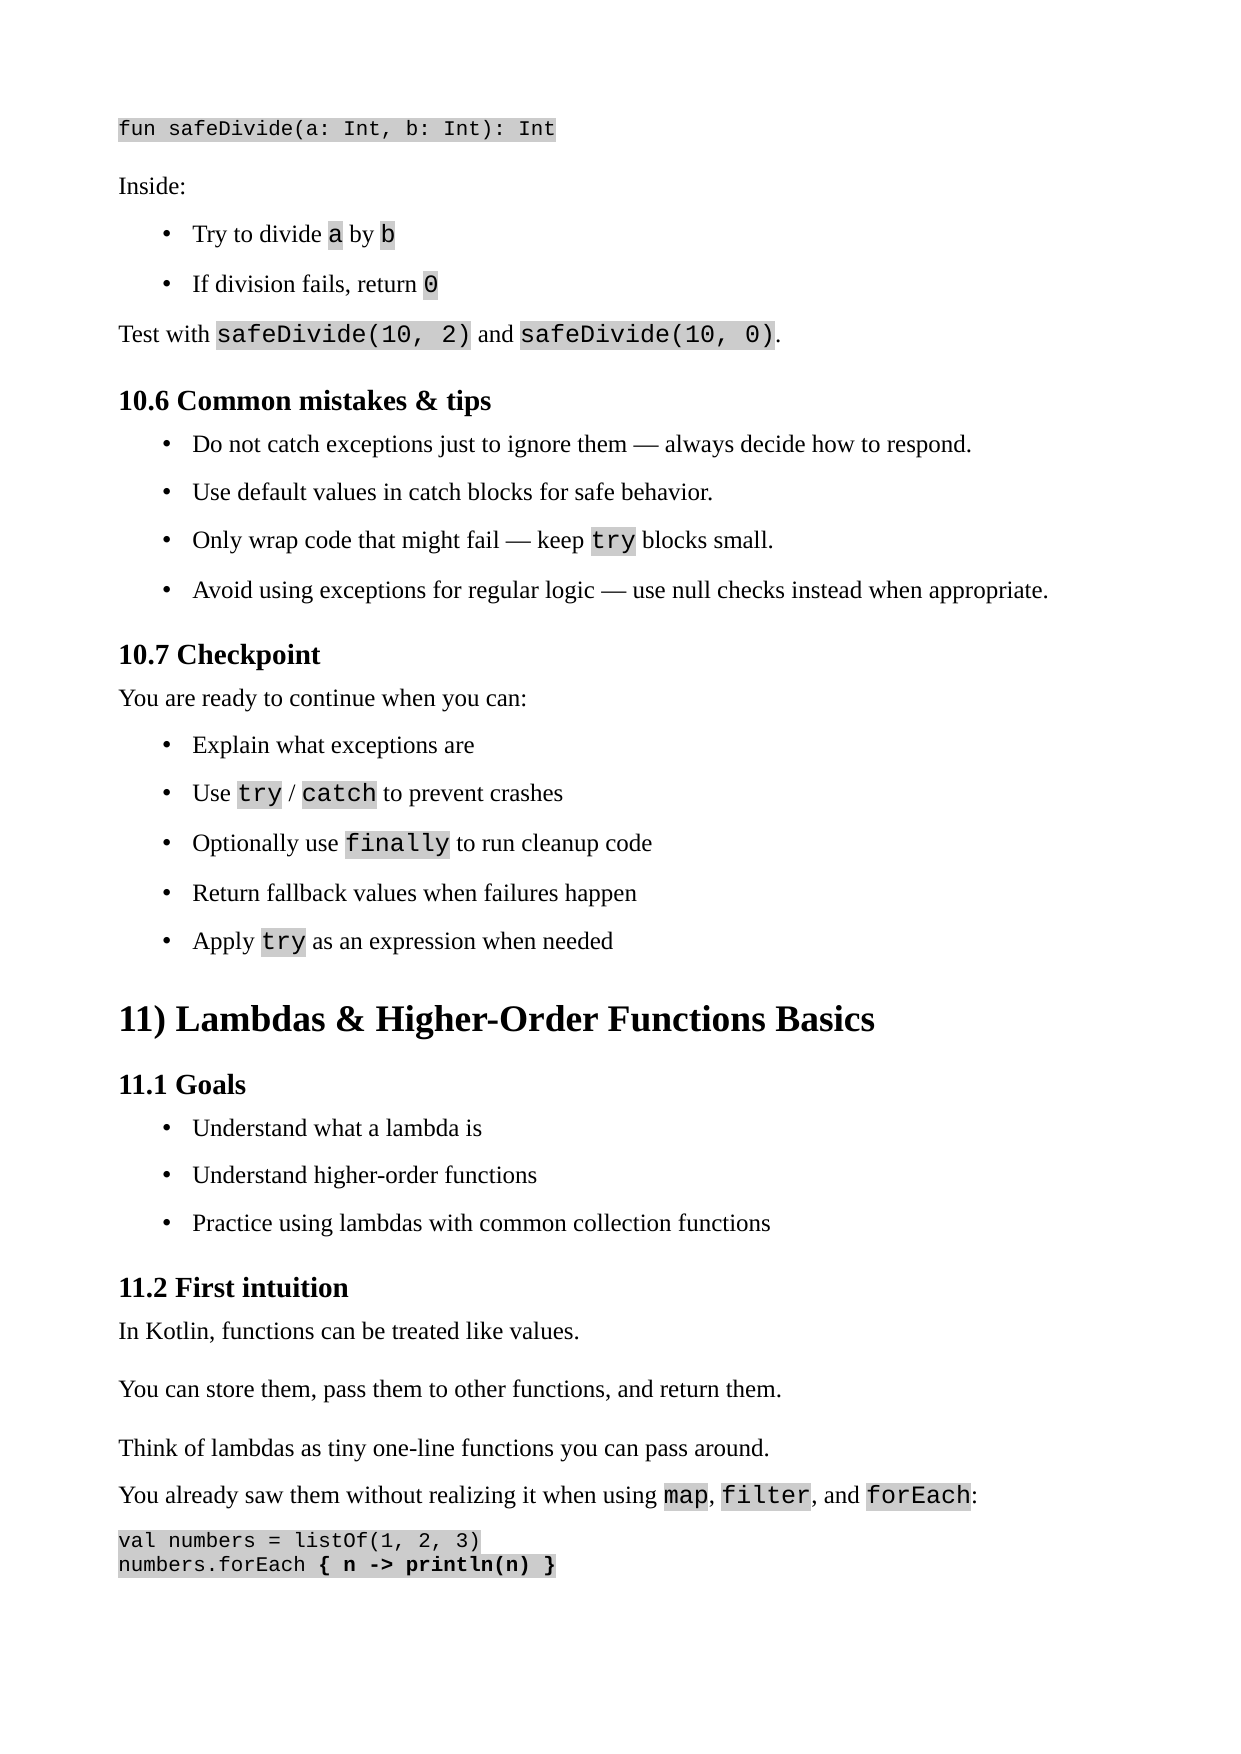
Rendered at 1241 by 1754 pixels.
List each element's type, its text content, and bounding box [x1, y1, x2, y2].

text Think of lambdas as tiny one-line functions you can pass around. [118, 1433, 1122, 1461]
text In Kotlin, functions can be treated like values. [118, 1316, 1063, 1345]
list Explain what exceptions are [162, 731, 1122, 759]
subtitle 10.6 Common mistakes & tips [118, 383, 1122, 417]
subtitle 11.1 Goals [118, 1067, 1122, 1100]
text You already saw them without realizing it when using map, filter, and forEach: [118, 1480, 1122, 1511]
list Return fallback values when failures happen [162, 878, 1122, 907]
text You can store them, pass them to other functions, and return them. [118, 1374, 1063, 1403]
text You are ready to continue when you can: [118, 683, 1122, 712]
list Use try / catch to prevent crashes [162, 778, 1122, 809]
list Only wrap code that might fail — keep try blocks small. [162, 525, 1122, 556]
text Inside: [118, 171, 1122, 200]
subtitle 11.2 First intuition [118, 1270, 1122, 1304]
list Do not catch exceptions just to ignore them — always decide how to respond. [162, 429, 1122, 458]
list Use default values in catch blocks for safe behavior. [162, 477, 1122, 506]
text val numbers = listOf(1, 2, 3) [118, 1530, 1122, 1554]
subtitle 11) Lambdas & Higher-Order Functions Basics [118, 997, 1122, 1040]
list Understand what a lambda is [162, 1113, 1122, 1142]
list If division fails, return 0 [162, 269, 1122, 300]
text fun safeDivide(a: Int, b: Int): Int [118, 118, 1122, 142]
list Understand higher-order functions [162, 1160, 1122, 1189]
list Apply try as an expression when needed [162, 926, 1122, 957]
list Try to divide a by b [162, 219, 1122, 250]
subtitle 10.7 Checkpoint [118, 637, 1122, 670]
list Avoid using exceptions for regular logic — use null checks instead when appropriate. [162, 575, 1122, 603]
list Optionally use finally to run cleanup code [162, 828, 1122, 859]
text numbers.forEach { n -> println(n) } [118, 1554, 1122, 1578]
list Practice using lambdas with common collection functions [162, 1208, 1122, 1237]
text Test with safeDivide(10, 2) and safeDivide(10, 0). [118, 319, 1122, 350]
